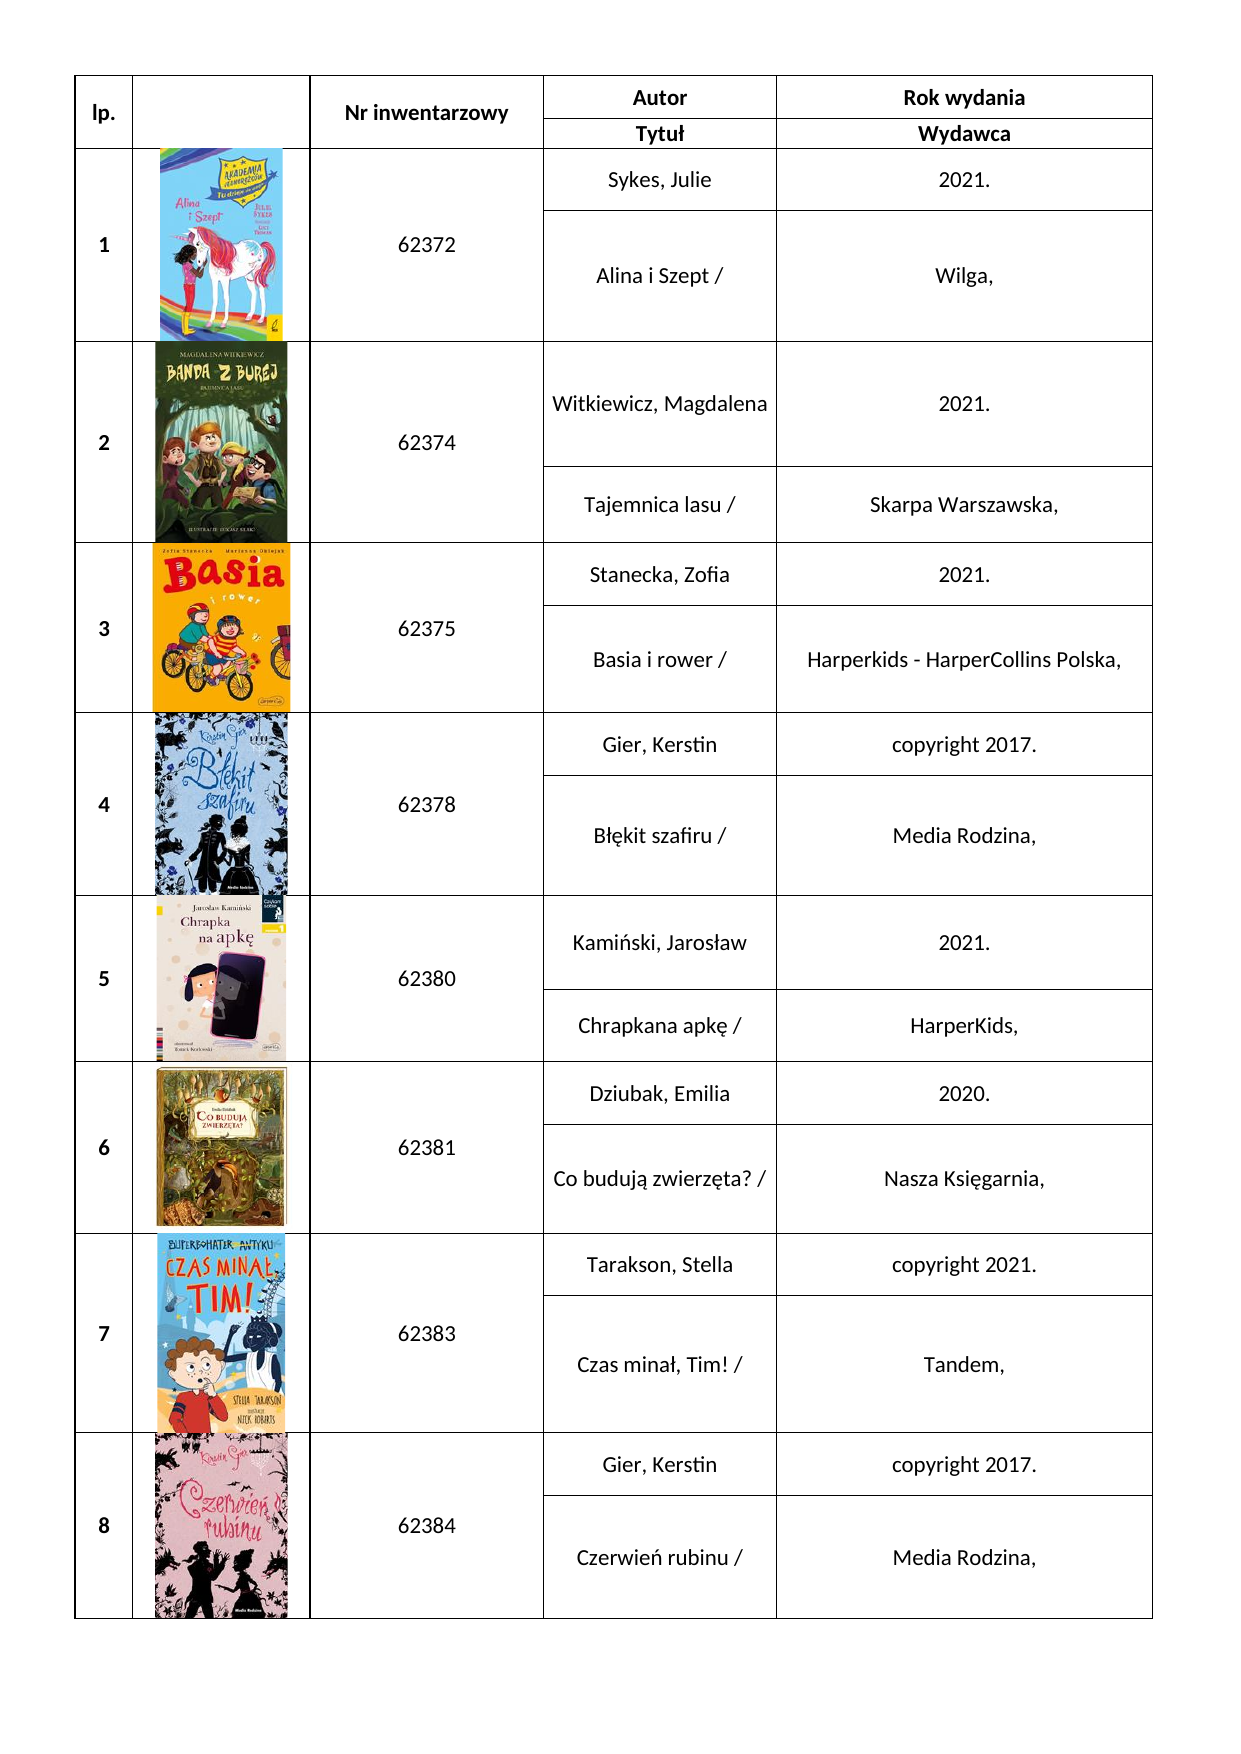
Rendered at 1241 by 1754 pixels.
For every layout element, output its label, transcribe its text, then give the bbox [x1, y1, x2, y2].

table_cell 7 [76, 1234, 132, 1432]
table_cell [133, 1062, 150, 1232]
table_cell Stanecka, Zofia [544, 543, 776, 605]
table_cell [286, 1234, 309, 1432]
table_cell Media Rodzina, [777, 1496, 1152, 1618]
table_cell copyright 2021. [777, 1234, 1152, 1295]
table_cell Co budują zwierzęta? / [544, 1125, 776, 1232]
table_cell [133, 713, 155, 895]
table_cell Czas minał, Tim! / [544, 1296, 776, 1432]
table_header lp. [76, 76, 132, 147]
table_cell 2020. [777, 1062, 1152, 1123]
table_header Rok wydania [777, 76, 1152, 118]
table_cell Wilga, [777, 211, 1152, 341]
table_cell 6 [76, 1062, 132, 1232]
table_cell Chrapkana apkę / [544, 990, 776, 1061]
table_cell 62372 [311, 149, 543, 341]
table_cell 62374 [311, 342, 543, 542]
table_cell 4 [76, 713, 132, 895]
table_cell 62383 [311, 1234, 543, 1432]
table_cell Media Rodzina, [777, 776, 1152, 895]
table_cell Sykes, Julie [544, 149, 776, 210]
table_cell Alina i Szept / [544, 211, 776, 341]
table_cell [283, 149, 309, 341]
table_cell 62375 [311, 543, 543, 712]
table_cell Nasza Księgarnia, [777, 1125, 1152, 1232]
table_cell [288, 713, 309, 895]
table_cell Tajemnica lasu / [544, 467, 776, 542]
table_cell 2 [76, 342, 132, 542]
table_cell [133, 149, 160, 341]
table_header Nr inwentarzowy [311, 76, 543, 147]
table_cell Kamiński, Jarosław [544, 896, 776, 988]
table_cell 2021. [777, 342, 1152, 466]
table_cell 2021. [777, 149, 1152, 210]
table_cell Basia i rower / [544, 606, 776, 712]
table_cell Tandem, [777, 1296, 1152, 1432]
table_cell [288, 342, 309, 542]
table_cell Gier, Kerstin [544, 1433, 776, 1495]
table_cell Dziubak, Emilia [544, 1062, 776, 1123]
table_cell 62380 [311, 896, 543, 1061]
table_cell Skarpa Warszawska, [777, 467, 1152, 542]
table_cell 5 [76, 896, 132, 1061]
table_cell 2021. [777, 896, 1152, 988]
table_cell copyright 2017. [777, 1433, 1152, 1495]
table_cell [287, 896, 309, 1061]
table_cell Witkiewicz, Magdalena [544, 342, 776, 466]
table_cell 62384 [311, 1433, 543, 1618]
table_cell 62381 [311, 1062, 543, 1232]
table_cell [133, 896, 156, 1061]
table_cell [133, 1234, 157, 1432]
table_cell 3 [76, 543, 132, 712]
table_cell [291, 543, 309, 712]
table_cell [288, 1433, 309, 1618]
table_cell Tytuł [544, 119, 776, 147]
table_cell Gier, Kerstin [544, 713, 776, 774]
table_cell [133, 1433, 155, 1618]
table_cell 62378 [311, 713, 543, 895]
table_cell Błękit szafiru / [544, 776, 776, 895]
table_cell Tarakson, Stella [544, 1234, 776, 1295]
table_cell [133, 543, 152, 712]
table_header [133, 76, 309, 147]
table_cell 1 [76, 149, 132, 341]
table_cell HarperKids, [777, 990, 1152, 1061]
table_cell [133, 342, 155, 542]
table_cell Czerwień rubinu / [544, 1496, 776, 1618]
table_cell [293, 1062, 309, 1232]
table_cell Harperkids - HarperCollins Polska, [777, 606, 1152, 712]
table_cell 8 [76, 1433, 132, 1618]
table_cell 2021. [777, 543, 1152, 605]
table_cell copyright 2017. [777, 713, 1152, 774]
table_cell Wydawca [777, 119, 1152, 147]
table_header Autor [544, 76, 776, 118]
